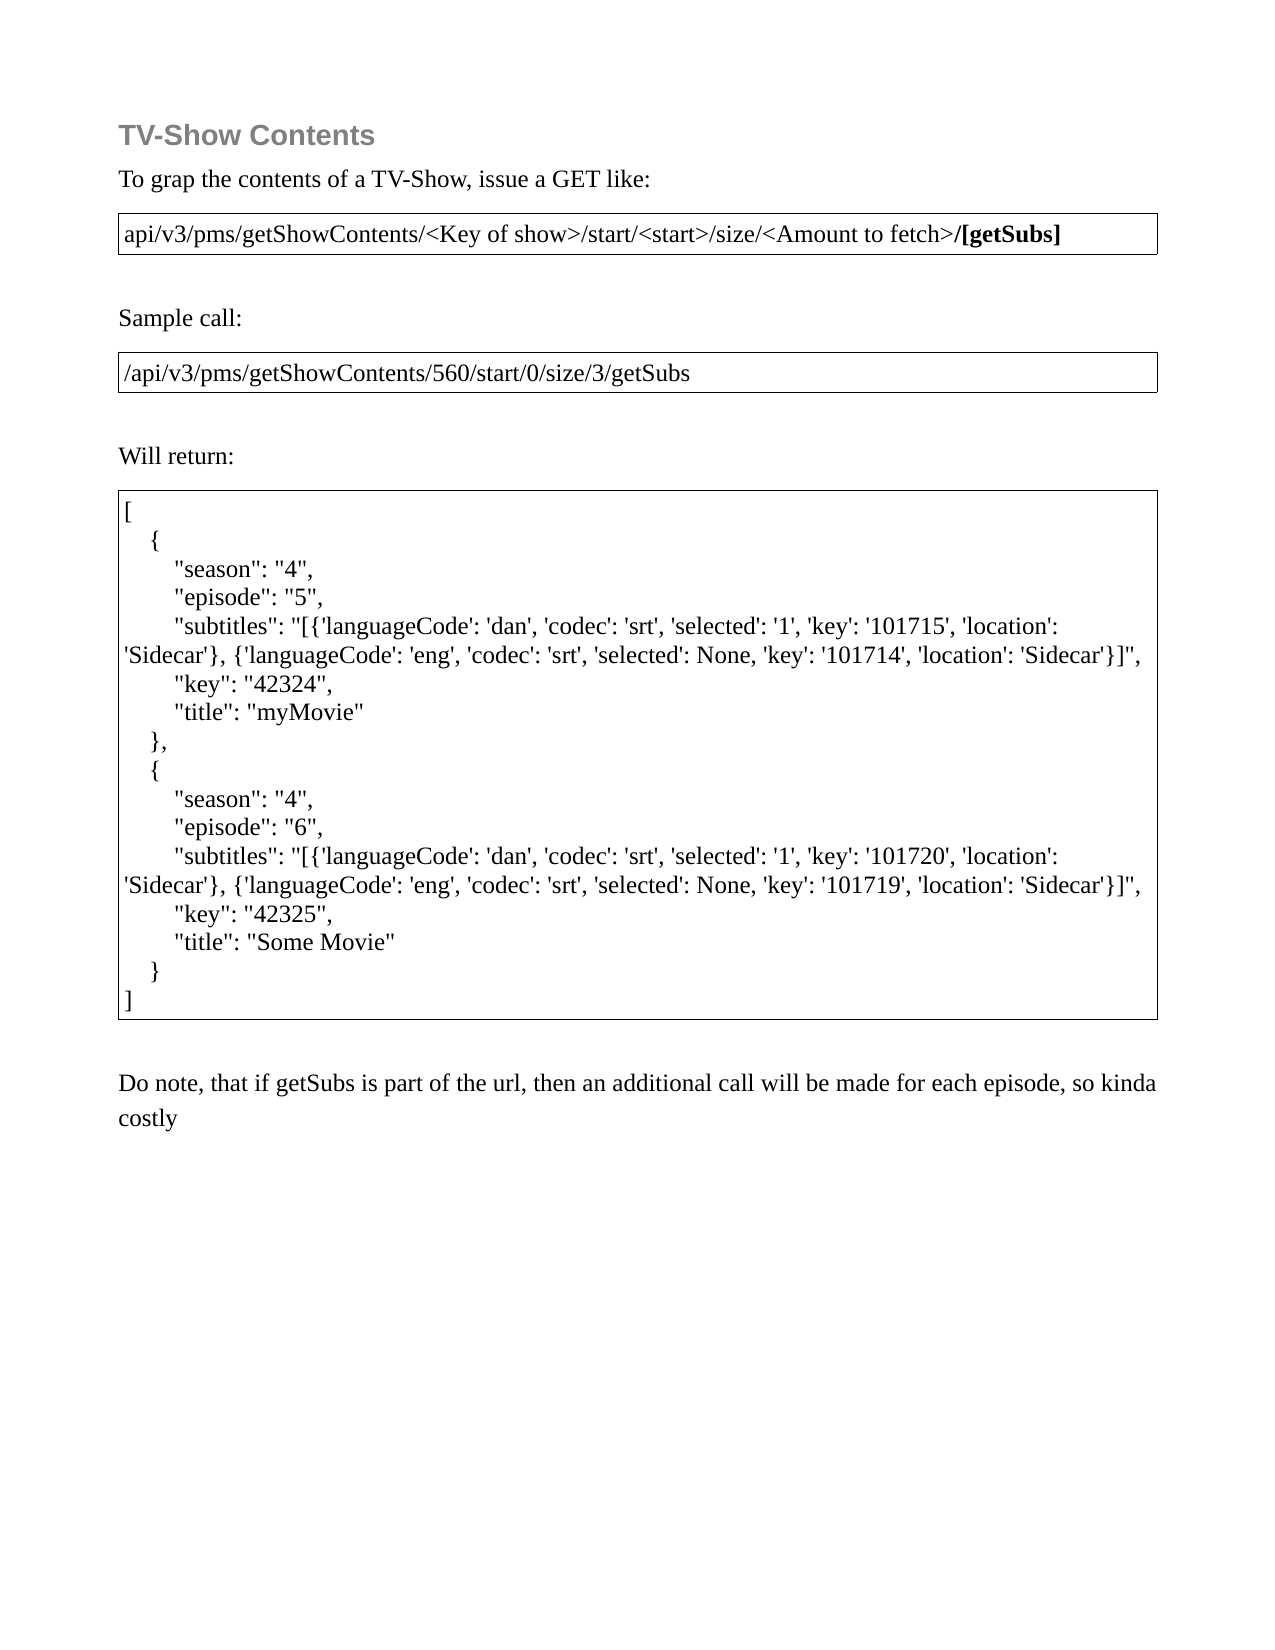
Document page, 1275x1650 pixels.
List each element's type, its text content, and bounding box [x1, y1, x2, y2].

subtitle TV-Show Contents [118, 118, 1157, 152]
table_header api/v3/pms/getShowContents/<Key of show>/start/<start>/size/<Amount to fetch>/[getSubs] [119, 214, 1157, 253]
text To grap the contents of a TV-Show, issue a GET like: [118, 164, 1157, 193]
text Will return: [118, 441, 1157, 470]
table_header /api/v3/pms/getShowContents/560/start/0/size/3/getSubs [119, 353, 1157, 392]
text Do note, that if getSubs is part of the url, then an additional call will be made for each episode, so kinda costly [118, 1068, 1157, 1132]
table_header [ { "season": "4", "episode": "5", "subtitles": "[{'languageCode': 'dan', 'codec': 'srt', 'selected': '1', 'key': '101715', 'location': 'Sidecar'}, {'languageCode': 'eng', 'codec': 'srt', 'selected': None, 'key': '101714', 'location': 'Sidecar'}]", "key": "42324", "title": "myMovie" }, { "season": "4", "episode": "6", "subtitles": "[{'languageCode': 'dan', 'codec': 'srt', 'selected': '1', 'key': '101720', 'location': 'Sidecar'}, {'languageCode': 'eng', 'codec': 'srt', 'selected': None, 'key': '101719', 'location': 'Sidecar'}]", "key": "42325", "title": "Some Movie" } ] [119, 491, 1157, 1019]
text Sample call: [118, 303, 1157, 331]
